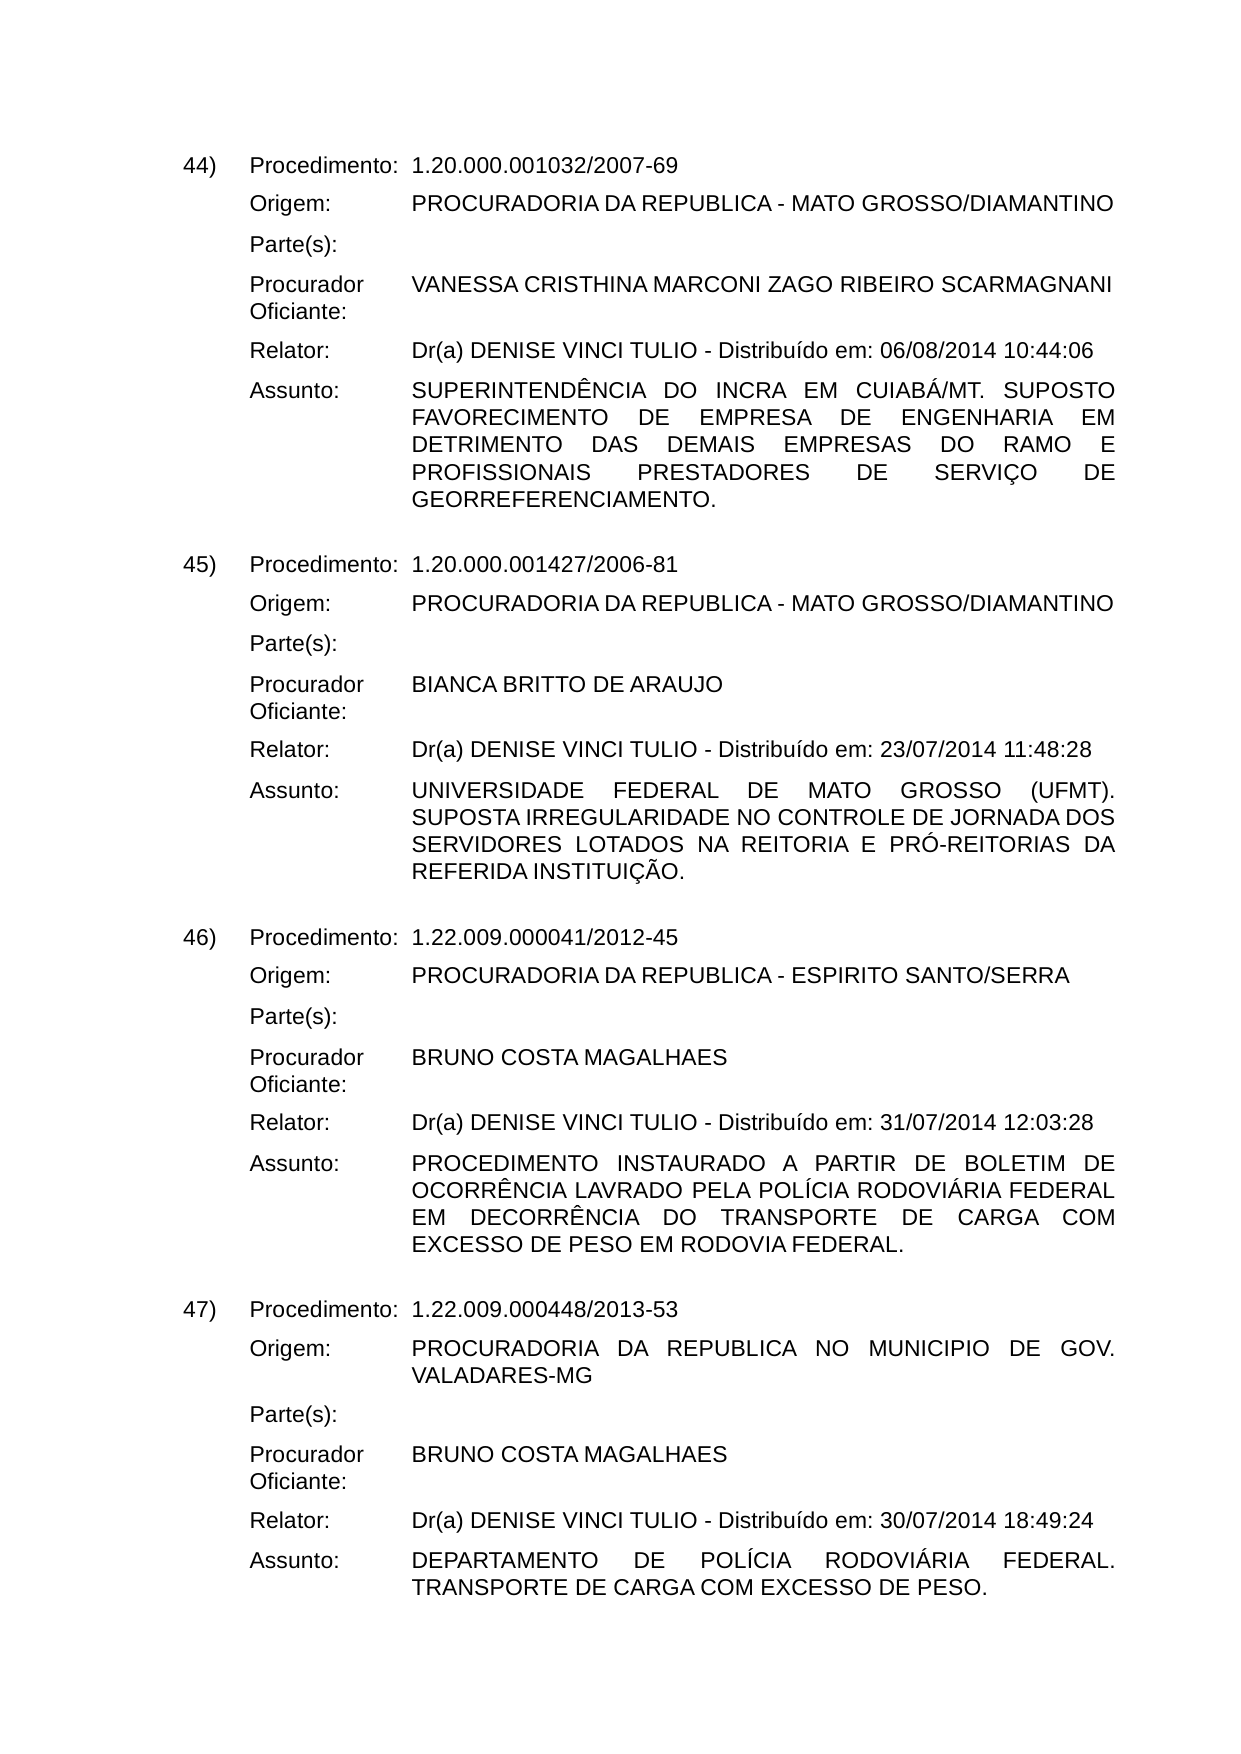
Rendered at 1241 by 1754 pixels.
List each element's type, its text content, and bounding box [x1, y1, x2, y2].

table_header 46) [177, 918, 244, 956]
table_cell Relator: [244, 330, 406, 371]
table_cell VANESSA CRISTHINA MARCONI ZAGO RIBEIRO SCARMAGNANI [406, 265, 1122, 330]
table_cell [177, 956, 244, 997]
table_cell Relator: [244, 730, 406, 771]
table_cell [177, 1541, 244, 1607]
table_cell PROCURADORIA DA REPUBLICA - MATO GROSSO/DIAMANTINO [406, 184, 1122, 224]
table_header Procedimento: [244, 545, 406, 583]
table_cell Assunto: [244, 771, 406, 890]
table_header Procedimento: [244, 1290, 406, 1329]
table_cell [177, 624, 244, 664]
table_cell PROCURADORIA DA REPUBLICA - ESPIRITO SANTO/SERRA [406, 956, 1122, 997]
table_cell [177, 771, 244, 890]
table_cell [177, 1500, 244, 1541]
table_cell Relator: [244, 1103, 406, 1143]
table_cell [177, 184, 244, 224]
table_header Procedimento: [244, 145, 406, 184]
table_cell BRUNO COSTA MAGALHAES [406, 1435, 1122, 1500]
table_cell [177, 584, 244, 624]
table_cell [177, 224, 244, 265]
table_header Procedimento: [244, 918, 406, 956]
table_cell Dr(a) DENISE VINCI TULIO - Distribuído em: 30/07/2014 18:49:24 [406, 1500, 1122, 1541]
table_cell [177, 265, 244, 330]
table_cell Origem: [244, 184, 406, 224]
table_cell Parte(s): [244, 224, 406, 265]
table_cell [177, 371, 244, 518]
table_cell Procurador Oficiante: [244, 265, 406, 330]
table_cell Origem: [244, 956, 406, 997]
table_cell Assunto: [244, 1143, 406, 1263]
table_cell Dr(a) DENISE VINCI TULIO - Distribuído em: 06/08/2014 10:44:06 [406, 330, 1122, 371]
table_cell Procurador Oficiante: [244, 1435, 406, 1500]
table_cell Origem: [244, 1329, 406, 1394]
table_cell BRUNO COSTA MAGALHAES [406, 1037, 1122, 1103]
table_cell [177, 1037, 244, 1103]
table_cell Procurador Oficiante: [244, 665, 406, 730]
table_cell [177, 730, 244, 771]
table_header 1.20.000.001427/2006-81 [406, 545, 1122, 583]
table_cell SUPERINTENDÊNCIA DO INCRA EM CUIABÁ/MT. SUPOSTO FAVORECIMENTO DE EMPRESA DE ENGENHARIA EM DETRIMENTO DAS DEMAIS EMPRESAS DO RAMO E PROFISSIONAIS PRESTADORES DE SERVIÇO DE GEORREFERENCIAMENTO. [406, 371, 1122, 518]
table_cell [406, 997, 1122, 1037]
table_cell [177, 665, 244, 730]
table_cell Origem: [244, 584, 406, 624]
table_cell DEPARTAMENTO DE POLÍCIA RODOVIÁRIA FEDERAL. TRANSPORTE DE CARGA COM EXCESSO DE PESO. [406, 1541, 1122, 1607]
table_cell Parte(s): [244, 997, 406, 1037]
table_cell [406, 624, 1122, 664]
table_header 1.22.009.000041/2012-45 [406, 918, 1122, 956]
table_cell [177, 1394, 244, 1435]
table_header 45) [177, 545, 244, 583]
table_cell [177, 1329, 244, 1394]
table_cell [177, 1435, 244, 1500]
table_cell Relator: [244, 1500, 406, 1541]
table_header 44) [177, 145, 244, 184]
table_cell Assunto: [244, 371, 406, 518]
table_cell [406, 1394, 1122, 1435]
table_header 1.22.009.000448/2013-53 [406, 1290, 1122, 1329]
table_cell PROCURADORIA DA REPUBLICA NO MUNICIPIO DE GOV. VALADARES-MG [406, 1329, 1122, 1394]
table_header 47) [177, 1290, 244, 1329]
table_cell BIANCA BRITTO DE ARAUJO [406, 665, 1122, 730]
table_cell PROCURADORIA DA REPUBLICA - MATO GROSSO/DIAMANTINO [406, 584, 1122, 624]
table_header 1.20.000.001032/2007-69 [406, 145, 1122, 184]
table_cell Assunto: [244, 1541, 406, 1607]
table_cell [177, 1103, 244, 1143]
table_cell [406, 224, 1122, 265]
table_cell Parte(s): [244, 1394, 406, 1435]
table_cell PROCEDIMENTO INSTAURADO A PARTIR DE BOLETIM DE OCORRÊNCIA LAVRADO PELA POLÍCIA RODOVIÁRIA FEDERAL EM DECORRÊNCIA DO TRANSPORTE DE CARGA COM EXCESSO DE PESO EM RODOVIA FEDERAL. [406, 1143, 1122, 1263]
table_cell [177, 997, 244, 1037]
table_cell Parte(s): [244, 624, 406, 664]
table_cell Dr(a) DENISE VINCI TULIO - Distribuído em: 23/07/2014 11:48:28 [406, 730, 1122, 771]
table_cell Procurador Oficiante: [244, 1037, 406, 1103]
table_cell UNIVERSIDADE FEDERAL DE MATO GROSSO (UFMT). SUPOSTA IRREGULARIDADE NO CONTROLE DE JORNADA DOS SERVIDORES LOTADOS NA REITORIA E PRÓ-REITORIAS DA REFERIDA INSTITUIÇÃO. [406, 771, 1122, 890]
table_cell [177, 1143, 244, 1263]
table_cell Dr(a) DENISE VINCI TULIO - Distribuído em: 31/07/2014 12:03:28 [406, 1103, 1122, 1143]
table_cell [177, 330, 244, 371]
